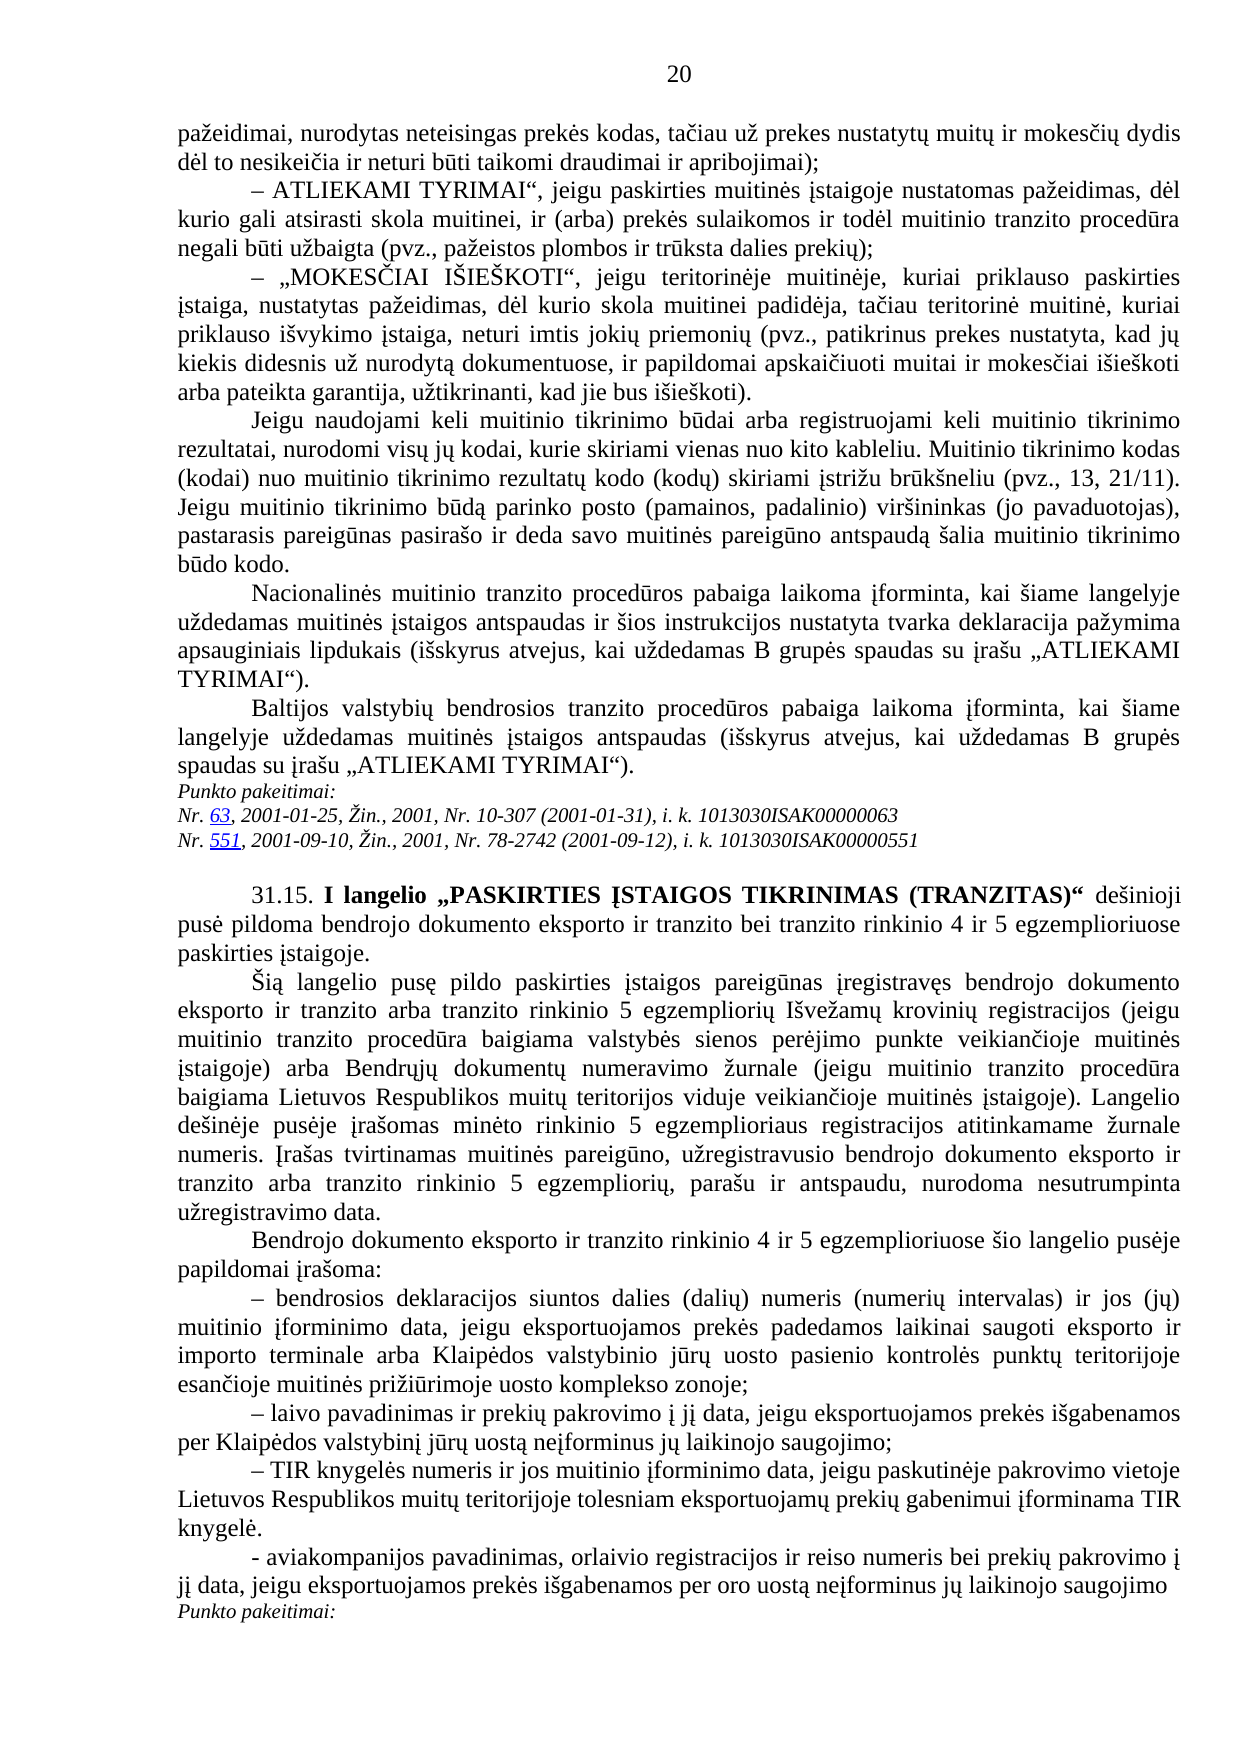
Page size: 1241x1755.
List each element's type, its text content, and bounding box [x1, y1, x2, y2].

text Bendrojo dokumento eksporto ir tranzito rinkinio 4 ir 5 egzemplioriuose šio langelio pusėje papildomai įrašoma: [177, 1225, 1181, 1283]
text - aviakompanijos pavadinimas, orlaivio registracijos ir reiso numeris bei prekių pakrovimo į jį data, jeigu eksportuojamos prekės išgabenamos per oro uostą neįforminus jų laikinojo saugojimo [177, 1542, 1181, 1599]
text Šią langelio pusę pildo paskirties įstaigos pareigūnas įregistravęs bendrojo dokumento eksporto ir tranzito arba tranzito rinkinio 5 egzempliorių Išvežamų krovinių registracijos (jeigu muitinio tranzito procedūra baigiama valstybės sienos perėjimo punkte veikiančioje muitinės įstaigoje) arba Bendrųjų dokumentų numeravimo žurnale (jeigu muitinio tranzito procedūra baigiama Lietuvos Respublikos muitų teritorijos viduje veikiančioje muitinės įstaigoje). Langelio dešinėje pusėje įrašomas minėto rinkinio 5 egzemplioriaus registracijos atitinkamame žurnale numeris. Įrašas tvirtinamas muitinės pareigūno, užregistravusio bendrojo dokumento eksporto ir tranzito arba tranzito rinkinio 5 egzempliorių, parašu ir antspaudu, nurodoma nesutrumpinta užregistravimo data. [177, 967, 1181, 1225]
text – „MOKESČIAI IŠIEŠKOTI“, jeigu teritorinėje muitinėje, kuriai priklauso paskirties įstaiga, nustatytas pažeidimas, dėl kurio skola muitinei padidėja, tačiau teritorinė muitinė, kuriai priklauso išvykimo įstaiga, neturi imtis jokių priemonių (pvz., patikrinus prekes nustatyta, kad jų kiekis didesnis už nurodytą dokumentuose, ir papildomai apskaičiuoti muitai ir mokesčiai išieškoti arba pateikta garantija, užtikrinanti, kad jie bus išieškoti). [177, 262, 1181, 406]
text Nacionalinės muitinio tranzito procedūros pabaiga laikoma įforminta, kai šiame langelyje uždedamas muitinės įstaigos antspaudas ir šios instrukcijos nustatyta tvarka deklaracija pažymima apsauginiais lipdukais (išskyrus atvejus, kai uždedamas B grupės spaudas su įrašu „ATLIEKAMI TYRIMAI“). [177, 578, 1181, 693]
text – ATLIEKAMI TYRIMAI“, jeigu paskirties muitinės įstaigoje nustatomas pažeidimas, dėl kurio gali atsirasti skola muitinei, ir (arba) prekės sulaikomos ir todėl muitinio tranzito procedūra negali būti užbaigta (pvz., pažeistos plombos ir trūksta dalies prekių); [177, 176, 1181, 262]
text – laivo pavadinimas ir prekių pakrovimo į jį data, jeigu eksportuojamos prekės išgabenamos per Klaipėdos valstybinį jūrų uostą neįforminus jų laikinojo saugojimo; [177, 1398, 1181, 1455]
text Jeigu naudojami keli muitinio tikrinimo būdai arba registruojami keli muitinio tikrinimo rezultatai, nurodomi visų jų kodai, kurie skiriami vienas nuo kito kableliu. Muitinio tikrinimo kodas (kodai) nuo muitinio tikrinimo rezultatų kodo (kodų) skiriami įstrižu brūkšneliu (pvz., 13, 21/11). Jeigu muitinio tikrinimo būdą parinko posto (pamainos, padalinio) viršininkas (jo pavaduotojas), pastarasis pareigūnas pasirašo ir deda savo muitinės pareigūno antspaudą šalia muitinio tikrinimo būdo kodo. [177, 406, 1181, 578]
text pažeidimai, nurodytas neteisingas prekės kodas, tačiau už prekes nustatytų muitų ir mokesčių dydis dėl to nesikeičia ir neturi būti taikomi draudimai ir apribojimai); [177, 118, 1181, 176]
text – bendrosios deklaracijos siuntos dalies (dalių) numeris (numerių intervalas) ir jos (jų) muitinio įforminimo data, jeigu eksportuojamos prekės padedamos laikinai saugoti eksporto ir importo terminale arba Klaipėdos valstybinio jūrų uosto pasienio kontrolės punktų teritorijoje esančioje muitinės prižiūrimoje uosto komplekso zonoje; [177, 1283, 1181, 1398]
text Punkto pakeitimai: [177, 779, 1181, 803]
text Nr. 63, 2001-01-25, Žin., 2001, Nr. 10-307 (2001-01-31), i. k. 1013030ISAK00000063 [177, 803, 1181, 827]
text – TIR knygelės numeris ir jos muitinio įforminimo data, jeigu paskutinėje pakrovimo vietoje Lietuvos Respublikos muitų teritorijoje tolesniam eksportuojamų prekių gabenimui įforminama TIR knygelė. [177, 1455, 1181, 1542]
text 31.15. I langelio „PASKIRTIES ĮSTAIGOS TIKRINIMAS (TRANZITAS)“ dešinioji pusė pildoma bendrojo dokumento eksporto ir tranzito bei tranzito rinkinio 4 ir 5 egzemplioriuose paskirties įstaigoje. [177, 880, 1181, 967]
text Punkto pakeitimai: [177, 1599, 1181, 1623]
text Nr. 551, 2001-09-10, Žin., 2001, Nr. 78-2742 (2001-09-12), i. k. 1013030ISAK00000551 [177, 827, 1181, 852]
text Baltijos valstybių bendrosios tranzito procedūros pabaiga laikoma įforminta, kai šiame langelyje uždedamas muitinės įstaigos antspaudas (išskyrus atvejus, kai uždedamas B grupės spaudas su įrašu „ATLIEKAMI TYRIMAI“). [177, 693, 1181, 779]
